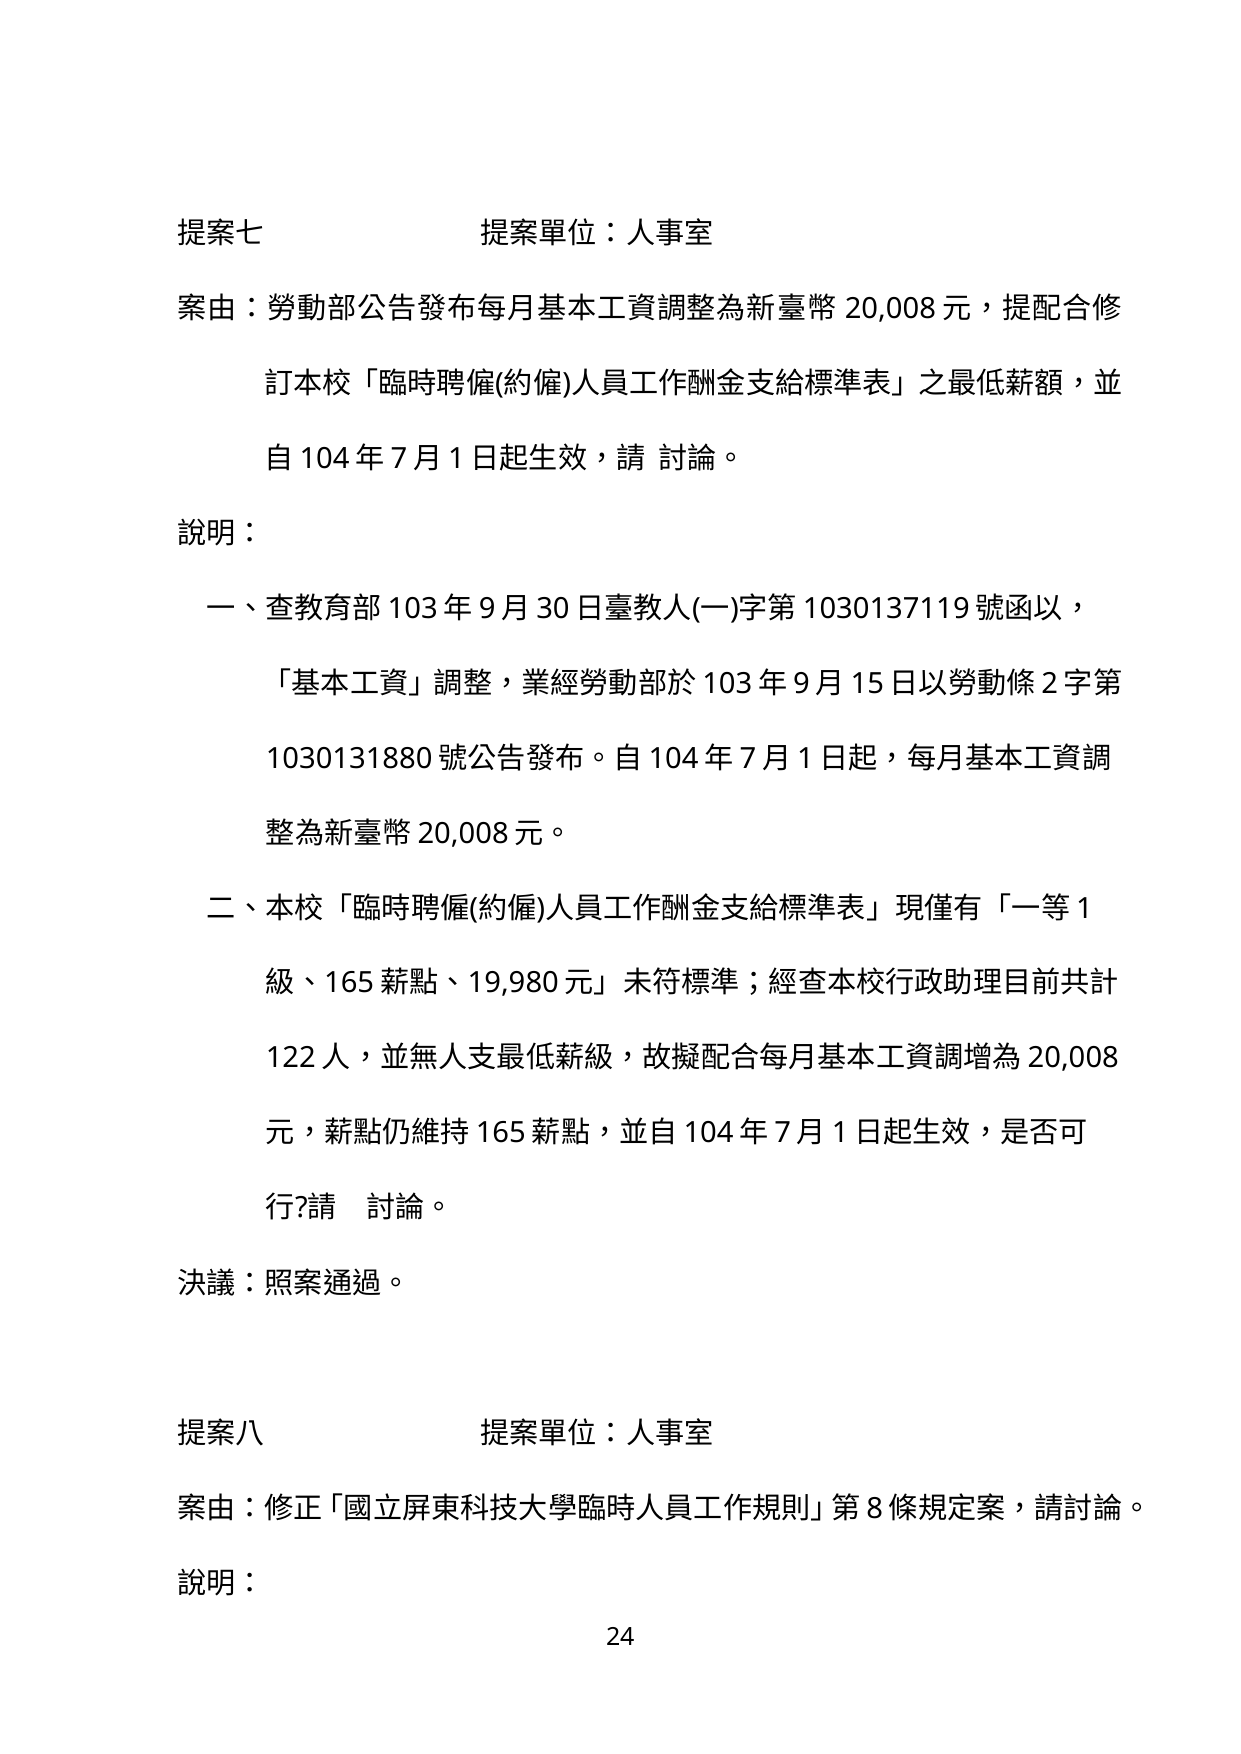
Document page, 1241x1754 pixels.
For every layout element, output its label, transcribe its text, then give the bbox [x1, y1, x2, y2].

text 一、查教育部103年9月30日臺教人(一)字第1030137119號函以，「基本工資」調整，業經勞動部於103年9月15日以勞動條2字第1030131880號公告發布。自104年7月1日起，每月基本工資調整為新臺幣20,008元。 [207, 568, 1122, 868]
text 案由：修正「國立屏東科技大學臨時人員工作規則」第8條規定案，請討論。 [177, 1468, 1122, 1543]
text 提案八 提案單位：人事室 [118, 1393, 1122, 1468]
text 決議：照案通過。 [118, 1243, 1122, 1318]
text 提案七 提案單位：人事室 [118, 193, 1122, 268]
text 案由：勞動部公告發布每月基本工資調整為新臺幣20,008元，提配合修訂本校「臨時聘僱(約僱)人員工作酬金支給標準表」之最低薪額，並自104年7月1日起生效，請 討論。 [177, 268, 1122, 493]
text 二、本校「臨時聘僱(約僱)人員工作酬金支給標準表」現僅有「一等1級、165薪點、19,980元」未符標準；經查本校行政助理目前共計122人，並無人支最低薪級，故擬配合每月基本工資調增為20,008元，薪點仍維持165薪點，並自104年7月1日起生效，是否可行?請 討論。 [207, 868, 1122, 1243]
text 說明： [177, 1543, 1122, 1618]
text 說明： [118, 493, 1122, 568]
